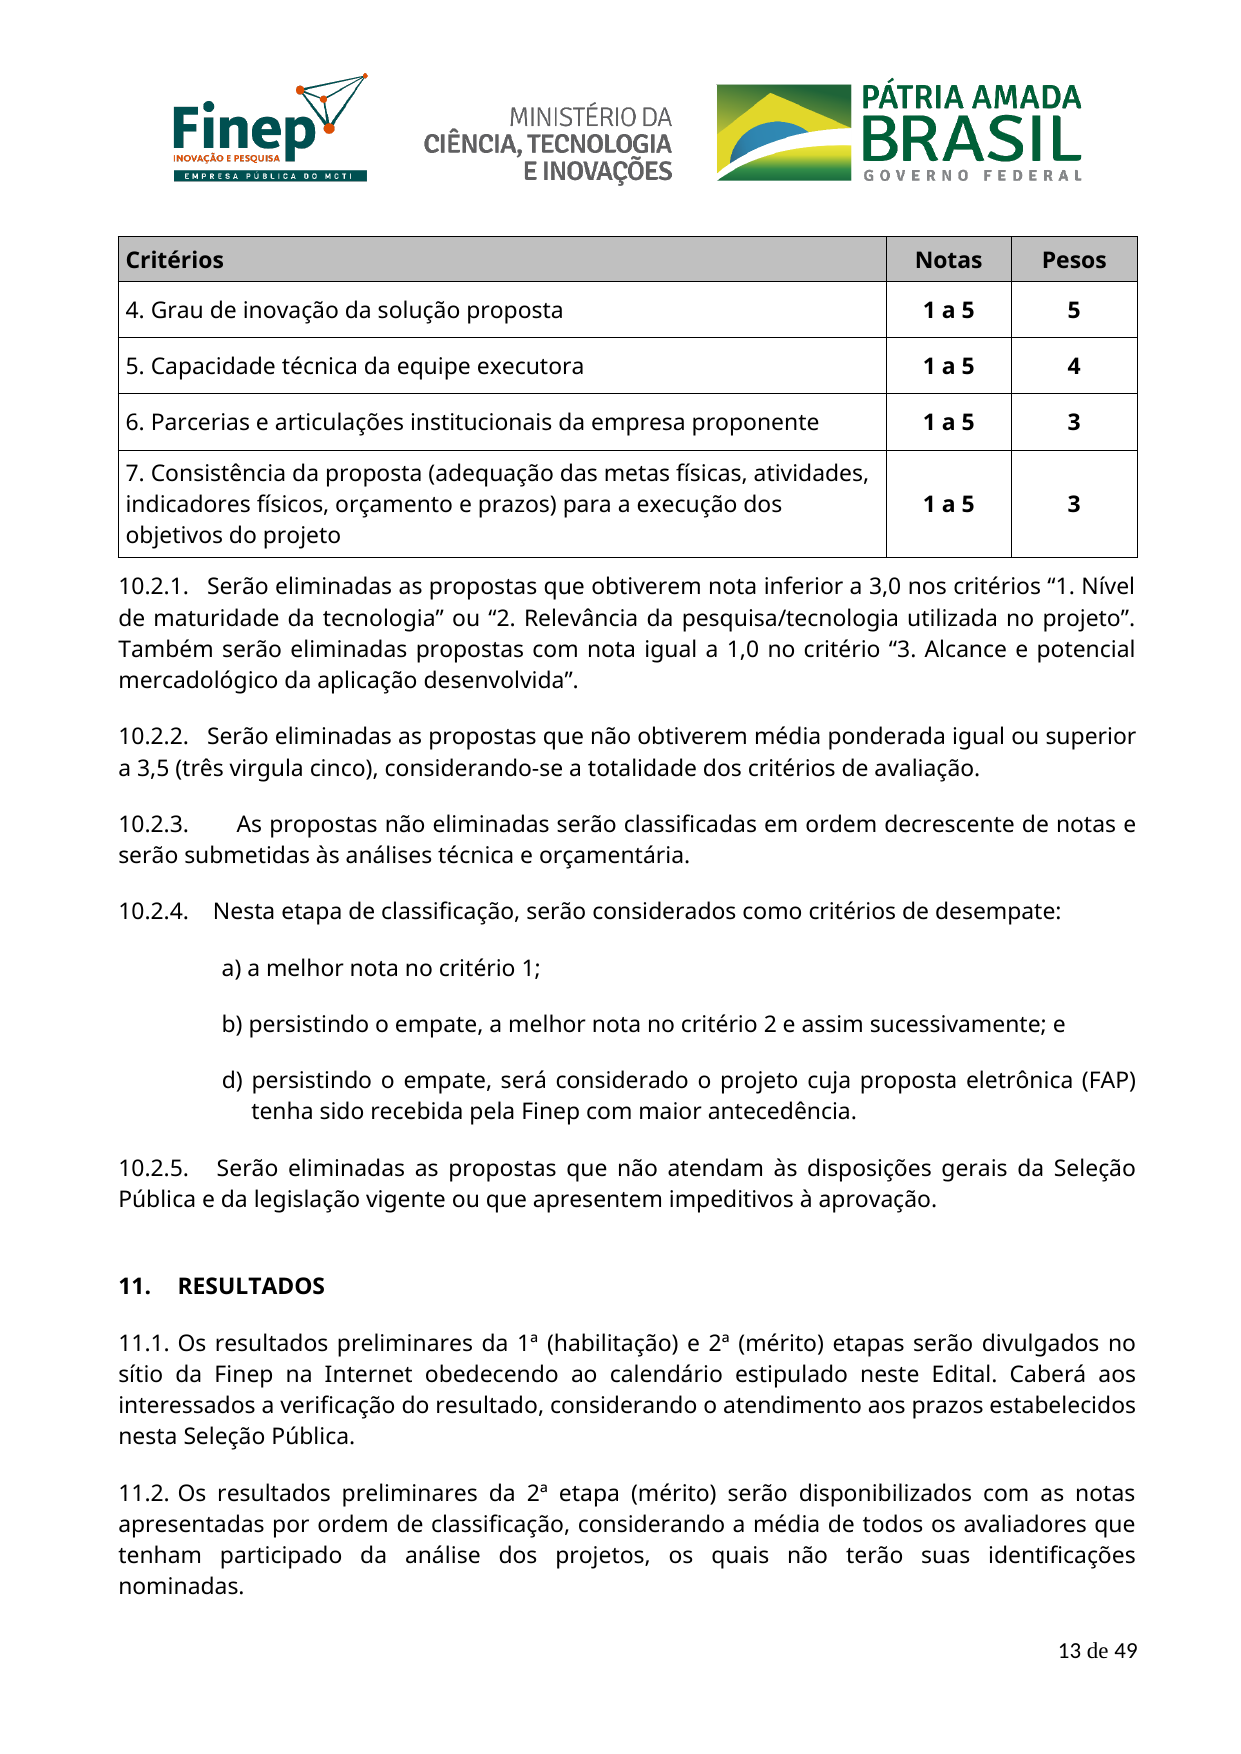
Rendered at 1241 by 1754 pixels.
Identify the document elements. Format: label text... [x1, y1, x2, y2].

table_header Pesos [1012, 237, 1137, 281]
table_cell 1 a 5 [887, 451, 1011, 557]
table_cell 1 a 5 [887, 394, 1011, 449]
table_cell 5. Capacidade técnica da equipe executora [119, 338, 886, 393]
table_cell 1 a 5 [887, 338, 1011, 393]
list Serão eliminadas as propostas que obtiverem nota inferior a 3,0 nos critérios “1. Nível de maturidade da tecnologia” ou “2. Relevância da pesquisa/tecnologia utilizada no projeto”. Também serão eliminadas propostas com nota igual a 1,0 no critério “3. Alcance e potencial mercadológico da aplicação desenvolvida”. [118, 570, 1137, 695]
list As propostas não eliminadas serão classificadas em ordem decrescente de notas e serão submetidas às análises técnica e orçamentária. [118, 808, 1137, 870]
list Os resultados preliminares da 1ª (habilitação) e 2ª (mérito) etapas serão divulgados no sítio da Finep na Internet obedecendo ao calendário estipulado neste Edital. Caberá aos interessados a verificação do resultado, considerando o atendimento aos prazos estabelecidos nesta Seleção Pública. [118, 1327, 1137, 1452]
text a) a melhor nota no critério 1; [221, 952, 1137, 983]
table_cell 6. Parcerias e articulações institucionais da empresa proponente [119, 394, 886, 449]
list Serão eliminadas as propostas que não obtiverem média ponderada igual ou superior a 3,5 (três virgula cinco), considerando-se a totalidade dos critérios de avaliação. [118, 720, 1137, 783]
table_cell 3 [1012, 394, 1137, 449]
table_cell 1 a 5 [887, 282, 1011, 337]
table_cell 4 [1012, 338, 1137, 393]
text b) persistindo o empate, a melhor nota no critério 2 e assim sucessivamente; e [221, 1008, 1137, 1039]
text d) persistindo o empate, será considerado o projeto cuja proposta eletrônica (FAP) tenha sido recebida pela Finep com maior antecedência. [222, 1064, 1137, 1127]
list RESULTADOS [118, 1270, 1137, 1302]
list Serão eliminadas as propostas que não atendam às disposições gerais da Seleção Pública e da legislação vigente ou que apresentem impeditivos à aprovação. [118, 1152, 1137, 1214]
table_cell 4. Grau de inovação da solução proposta [119, 282, 886, 337]
list Os resultados preliminares da 2ª etapa (mérito) serão disponibilizados com as notas apresentadas por ordem de classificação, considerando a média de todos os avaliadores que tenham participado da análise dos projetos, os quais não terão suas identificações nominadas. [118, 1477, 1137, 1602]
table_header Critérios [119, 237, 886, 281]
table_header Notas [887, 237, 1011, 281]
table_cell 7. Consistência da proposta (adequação das metas físicas, atividades, indicadores físicos, orçamento e prazos) para a execução dos objetivos do projeto [119, 451, 886, 557]
table_cell 5 [1012, 282, 1137, 337]
list Nesta etapa de classificação, serão considerados como critérios de desempate: [118, 895, 1137, 927]
table_cell 3 [1012, 451, 1137, 557]
